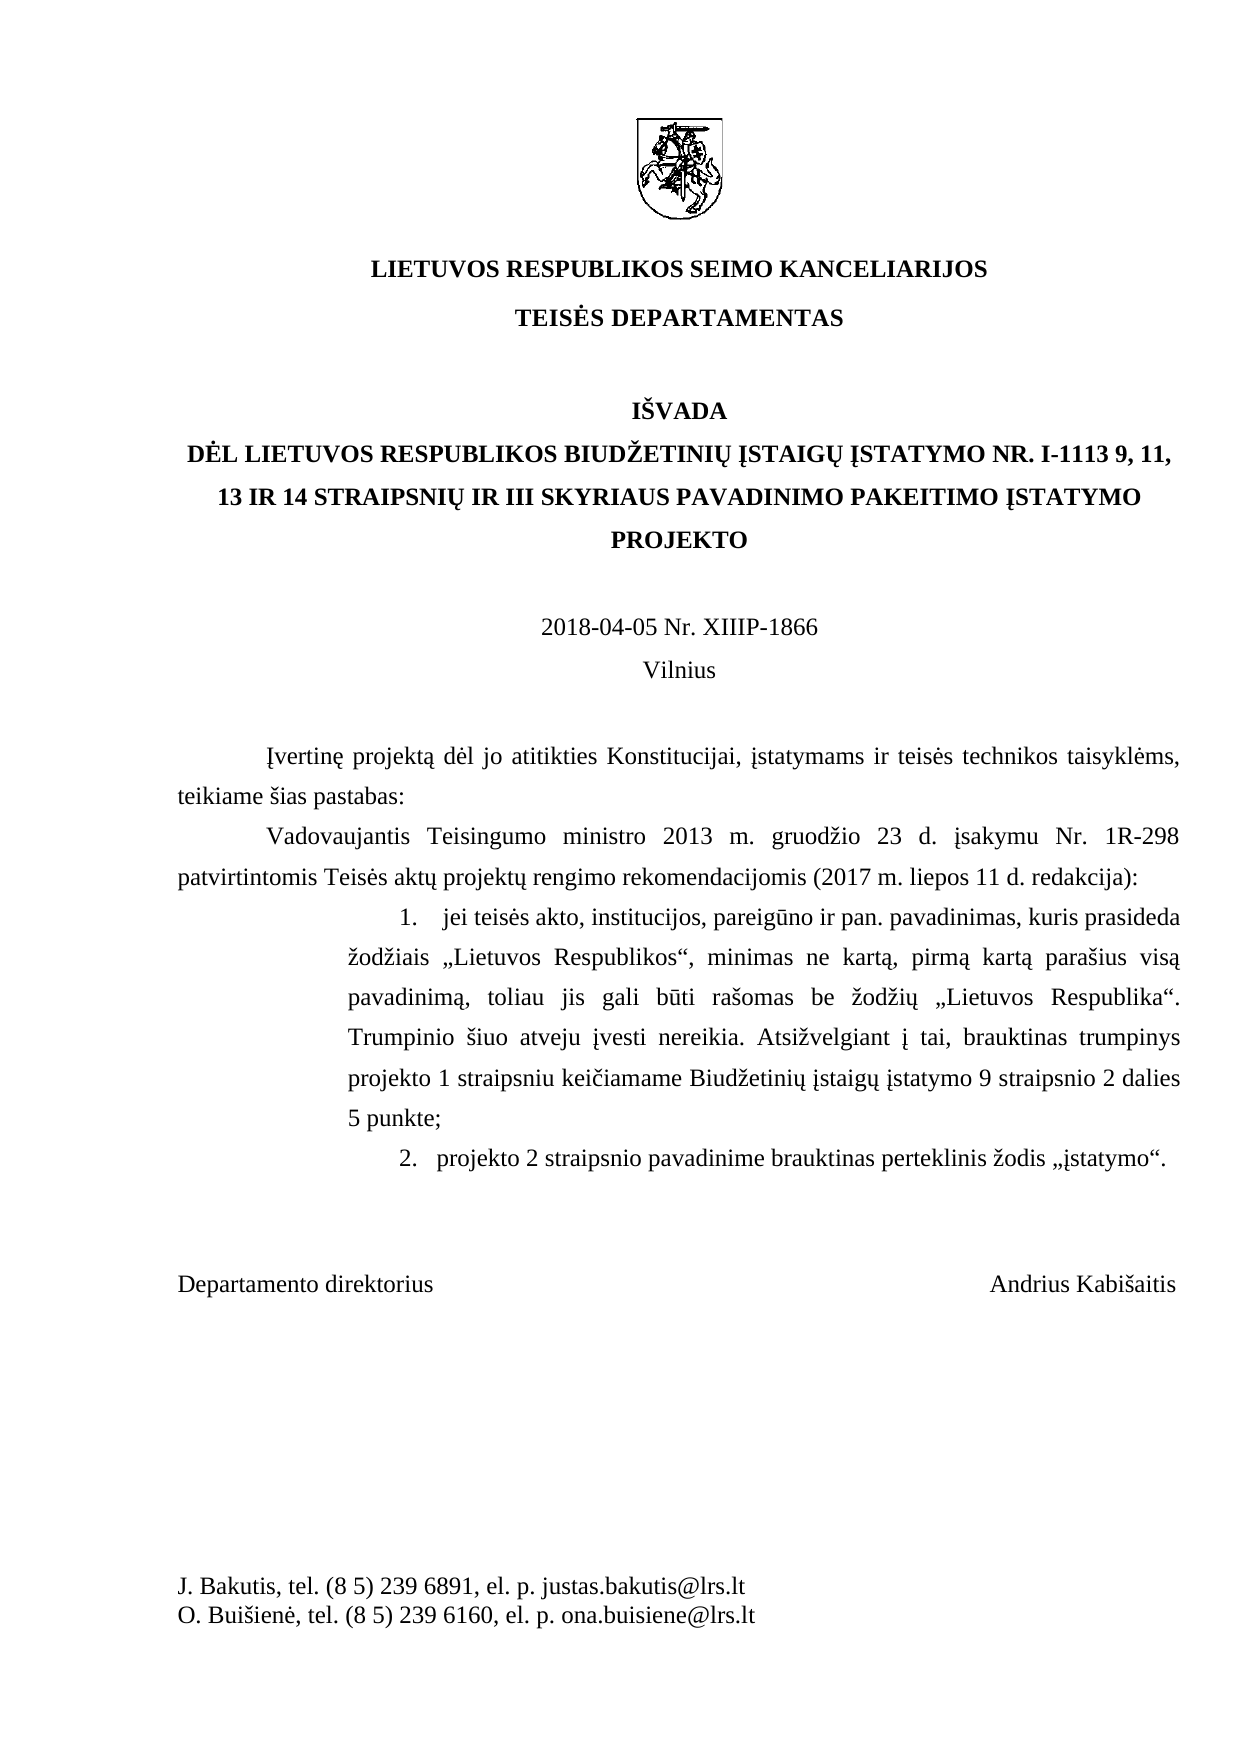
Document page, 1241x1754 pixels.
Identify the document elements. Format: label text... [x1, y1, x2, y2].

text Departamento direktorius Andrius Kabišaitis [177, 1269, 1181, 1298]
text 2018-04-05 Nr. XIIIP-1866 [177, 612, 1181, 640]
text TEISĖS DEPARTAMENTAS [177, 303, 1181, 332]
list projekto 2 straipsnio pavadinime brauktinas perteklinis žodis „įstatymo“. [310, 1143, 1181, 1172]
text IŠVADA [177, 396, 1181, 425]
list Vadovaujantis Teisingumo ministro 2013 m. gruodžio 23 d. įsakymu Nr. 1R-298 patvirtintomis Teisės aktų projektų rengimo rekomendacijomis (2017 m. liepos 11 d. redakcija): [177, 821, 1181, 890]
text Vilnius [177, 655, 1181, 683]
text LIETUVOS RESPUBLIKOS SEIMO KANCELIARIJOS [177, 254, 1181, 283]
text J. Bakutis, tel. (8 5) 239 6891, el. p. justas.bakutis@lrs.lt [177, 1571, 1181, 1600]
text DĖL LIETUVOS RESPUBLIKOS BIUDŽETINIŲ ĮSTAIGŲ ĮSTATYMO NR. I-1113 9, 11, 13 IR 14 STRAIPSNIŲ IR III SKYRIAUS PAVADINIMO PAKEITIMO ĮSTATYMO PROJEKTO [177, 439, 1181, 554]
text Įvertinę projektą dėl jo atitikties Konstitucijai, įstatymams ir teisės technikos taisyklėms, teikiame šias pastabas: [177, 741, 1181, 810]
list jei teisės akto, institucijos, pareigūno ir pan. pavadinimas, kuris prasideda žodžiais „Lietuvos Respublikos“, minimas ne kartą, pirmą kartą parašius visą pavadinimą, toliau jis gali būti rašomas be žodžių „Lietuvos Respublika“. Trumpinio šiuo atveju įvesti nereikia. Atsižvelgiant į tai, brauktinas trumpinys projekto 1 straipsniu keičiamame Biudžetinių įstaigų įstatymo 9 straipsnio 2 dalies 5 punkte; [310, 902, 1181, 1132]
text O. Buišienė, tel. (8 5) 239 6160, el. p. ona.buisiene@lrs.lt [177, 1600, 1181, 1629]
